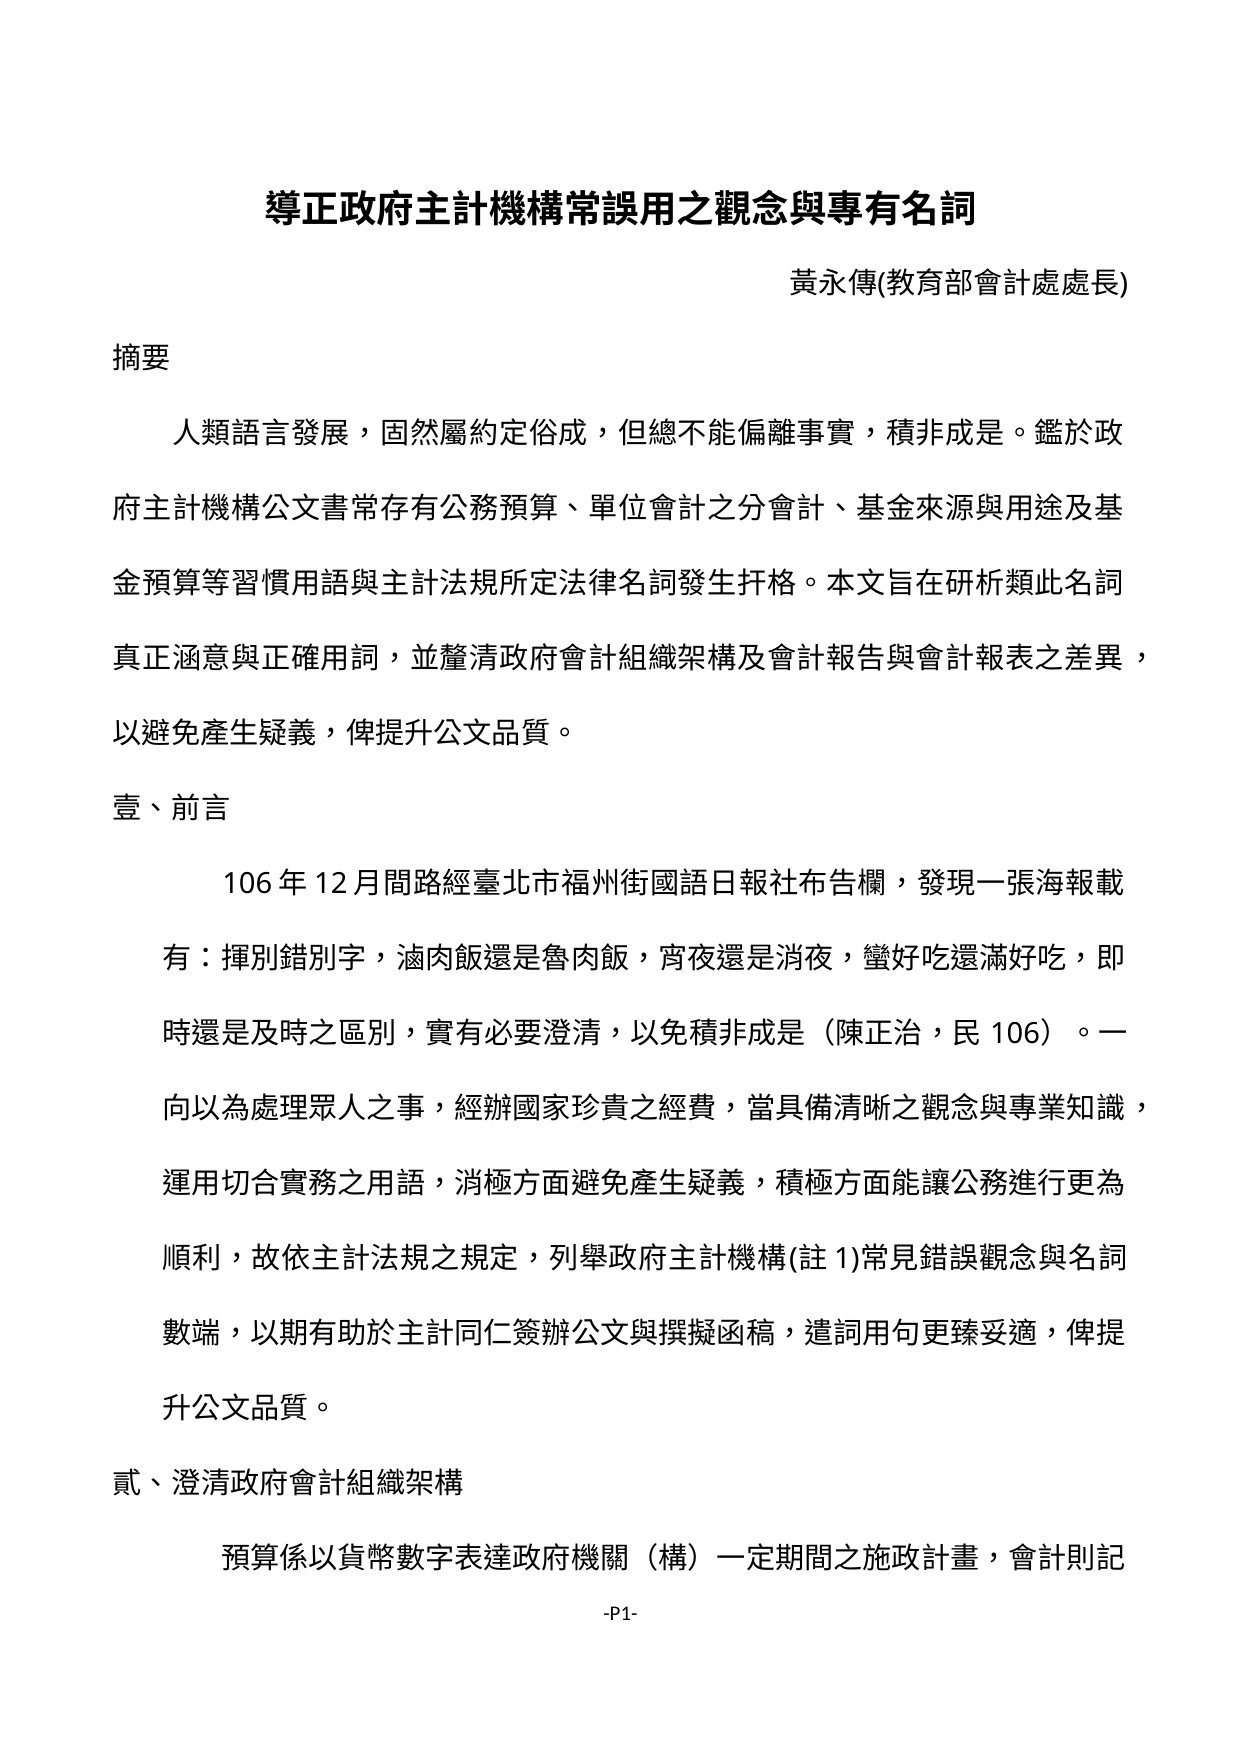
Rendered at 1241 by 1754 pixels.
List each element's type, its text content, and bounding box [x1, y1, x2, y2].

text 摘要 [112, 312, 1128, 387]
text 黃永傳(教育部會計處處長) [112, 237, 1128, 312]
text 導正政府主計機構常誤用之觀念與專有名詞 [112, 162, 1128, 237]
list 106年12月間路經臺北市福州街國語日報社布告欄，發現一張海報載有：揮別錯別字，滷肉飯還是魯肉飯，宵夜還是消夜，蠻好吃還滿好吃，即時還是及時之區別，實有必要澄清，以免積非成是（陳正治，民106）。一向以為處理眾人之事，經辦國家珍貴之經費，當具備清晰之觀念與專業知識，運用切合實務之用語，消極方面避免產生疑義，積極方面能讓公務進行更為順利，故依主計法規之規定，列舉政府主計機構(註1)常見錯誤觀念與名詞數端，以期有助於主計同仁簽辦公文與撰擬函稿，遣詞用句更臻妥適，俾提升公文品質。 [162, 837, 1128, 1437]
text 人類語言發展，固然屬約定俗成，但總不能偏離事實，積非成是。鑑於政府主計機構公文書常存有公務預算、單位會計之分會計、基金來源與用途及基金預算等習慣用語與主計法規所定法律名詞發生扞格。本文旨在研析類此名詞真正涵意與正確用詞，並釐清政府會計組織架構及會計報告與會計報表之差異，以避免產生疑義，俾提升公文品質。 [112, 387, 1128, 762]
list 預算係以貨幣數字表達政府機關（構）一定期間之施政計畫，會計則記 [162, 1512, 1128, 1587]
list 前言 [112, 762, 1128, 837]
list 澄清政府會計組織架構 [112, 1437, 1128, 1512]
